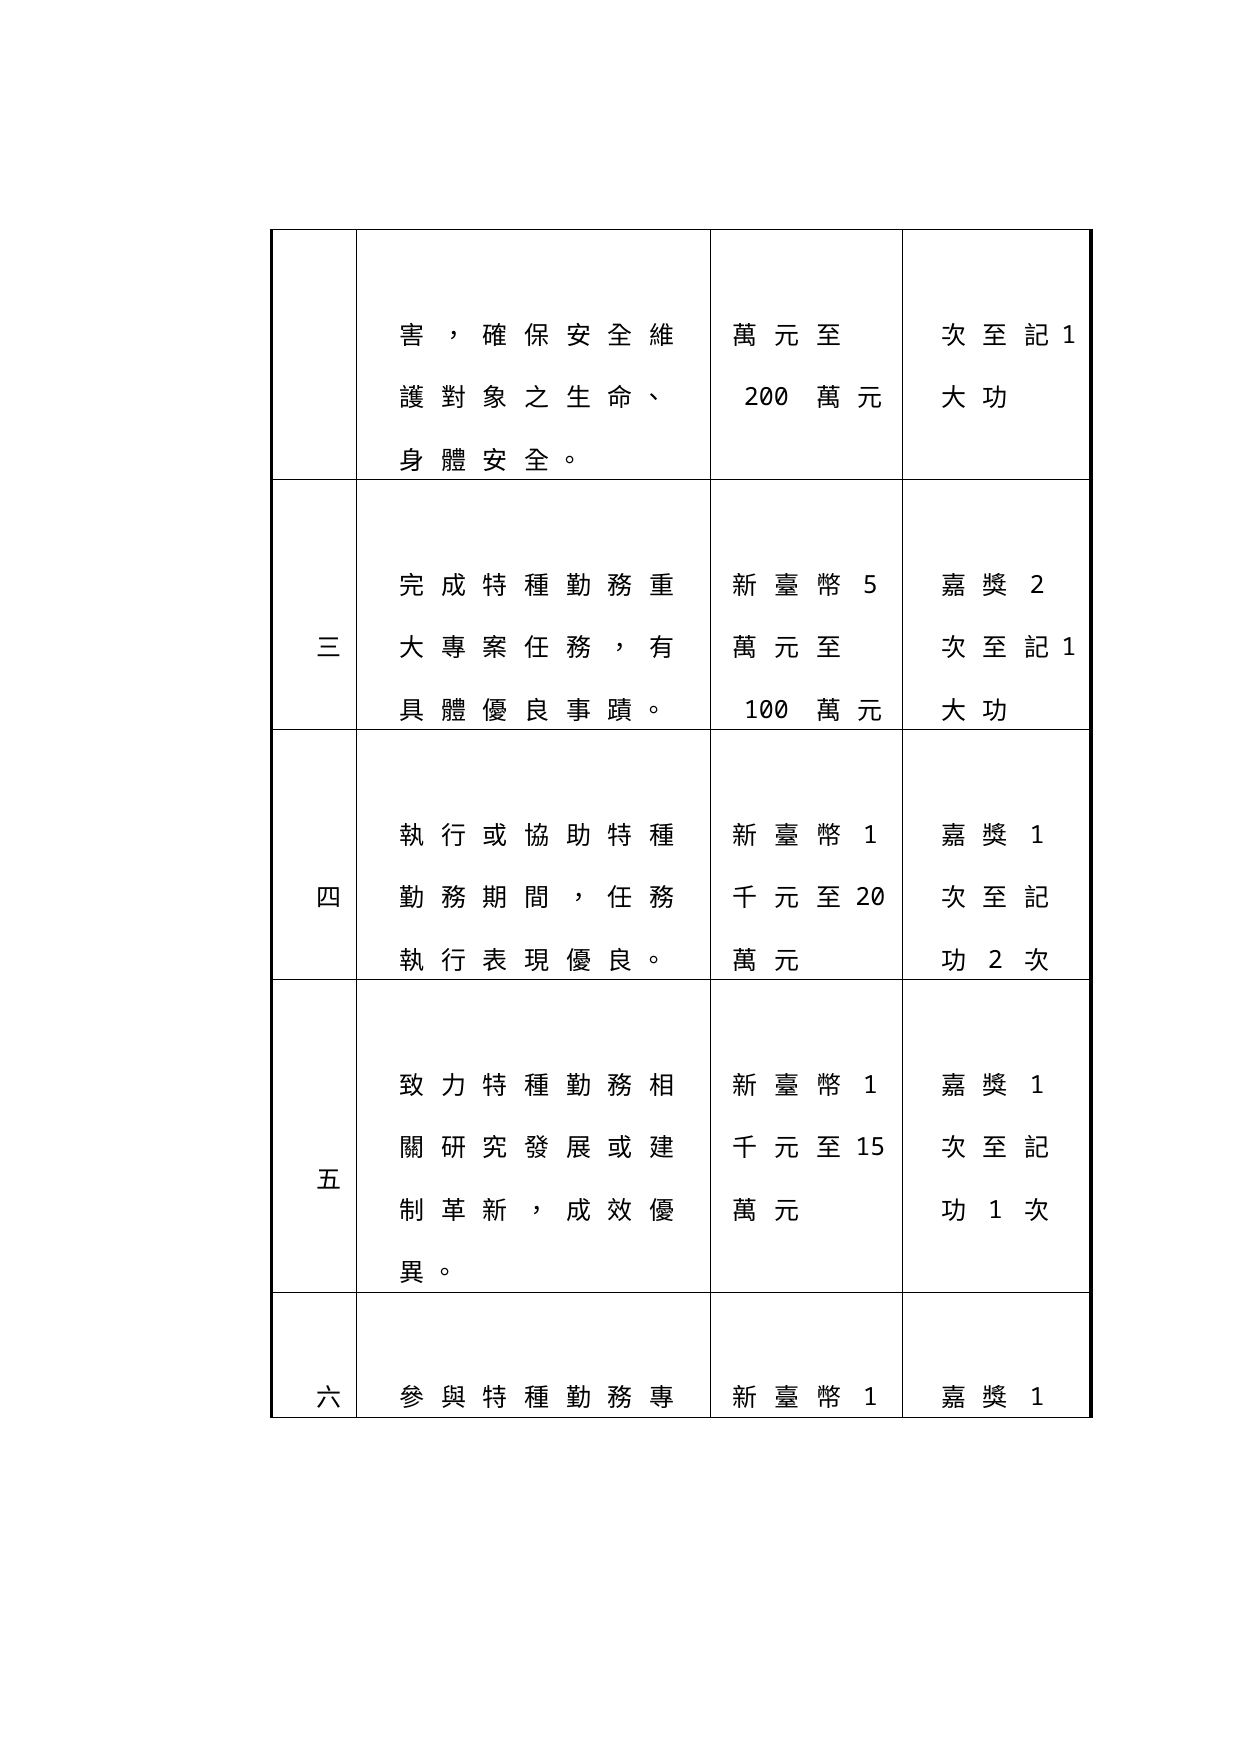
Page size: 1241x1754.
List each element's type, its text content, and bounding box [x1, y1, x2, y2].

table_cell 新臺幣1 [711, 1293, 902, 1417]
table_cell 五 [273, 980, 356, 1292]
table_cell 參與特種勤務專 [357, 1293, 710, 1417]
table_cell 執行或協助特種勤務期間，任務執行表現優良。 [357, 730, 710, 979]
table_cell 新臺幣5萬元至100萬元 [711, 480, 902, 729]
table_cell 新臺幣1千元至20萬元 [711, 730, 902, 979]
table_cell 嘉獎1 [903, 1293, 1089, 1417]
table_cell 完成特種勤務重大專案任務，有具體優良事蹟。 [357, 480, 710, 729]
table_cell 致力特種勤務相關研究發展或建制革新，成效優異。 [357, 980, 710, 1292]
table_cell 嘉獎2次至記1大功 [903, 480, 1089, 729]
table_cell 新臺幣1千元至15萬元 [711, 980, 902, 1292]
table_cell 三 [273, 480, 356, 729]
table_cell 嘉獎1次至記功1次 [903, 980, 1089, 1292]
table_cell [273, 230, 356, 479]
table_cell 六 [273, 1293, 356, 1417]
table_cell 四 [273, 730, 356, 979]
table_cell 害，確保安全維護對象之生命、身體安全。 [357, 230, 710, 479]
table_cell 嘉獎1次至記功2次 [903, 730, 1089, 979]
table_cell 次至記1大功 [903, 230, 1089, 479]
table_cell 萬元至200萬元 [711, 230, 902, 479]
